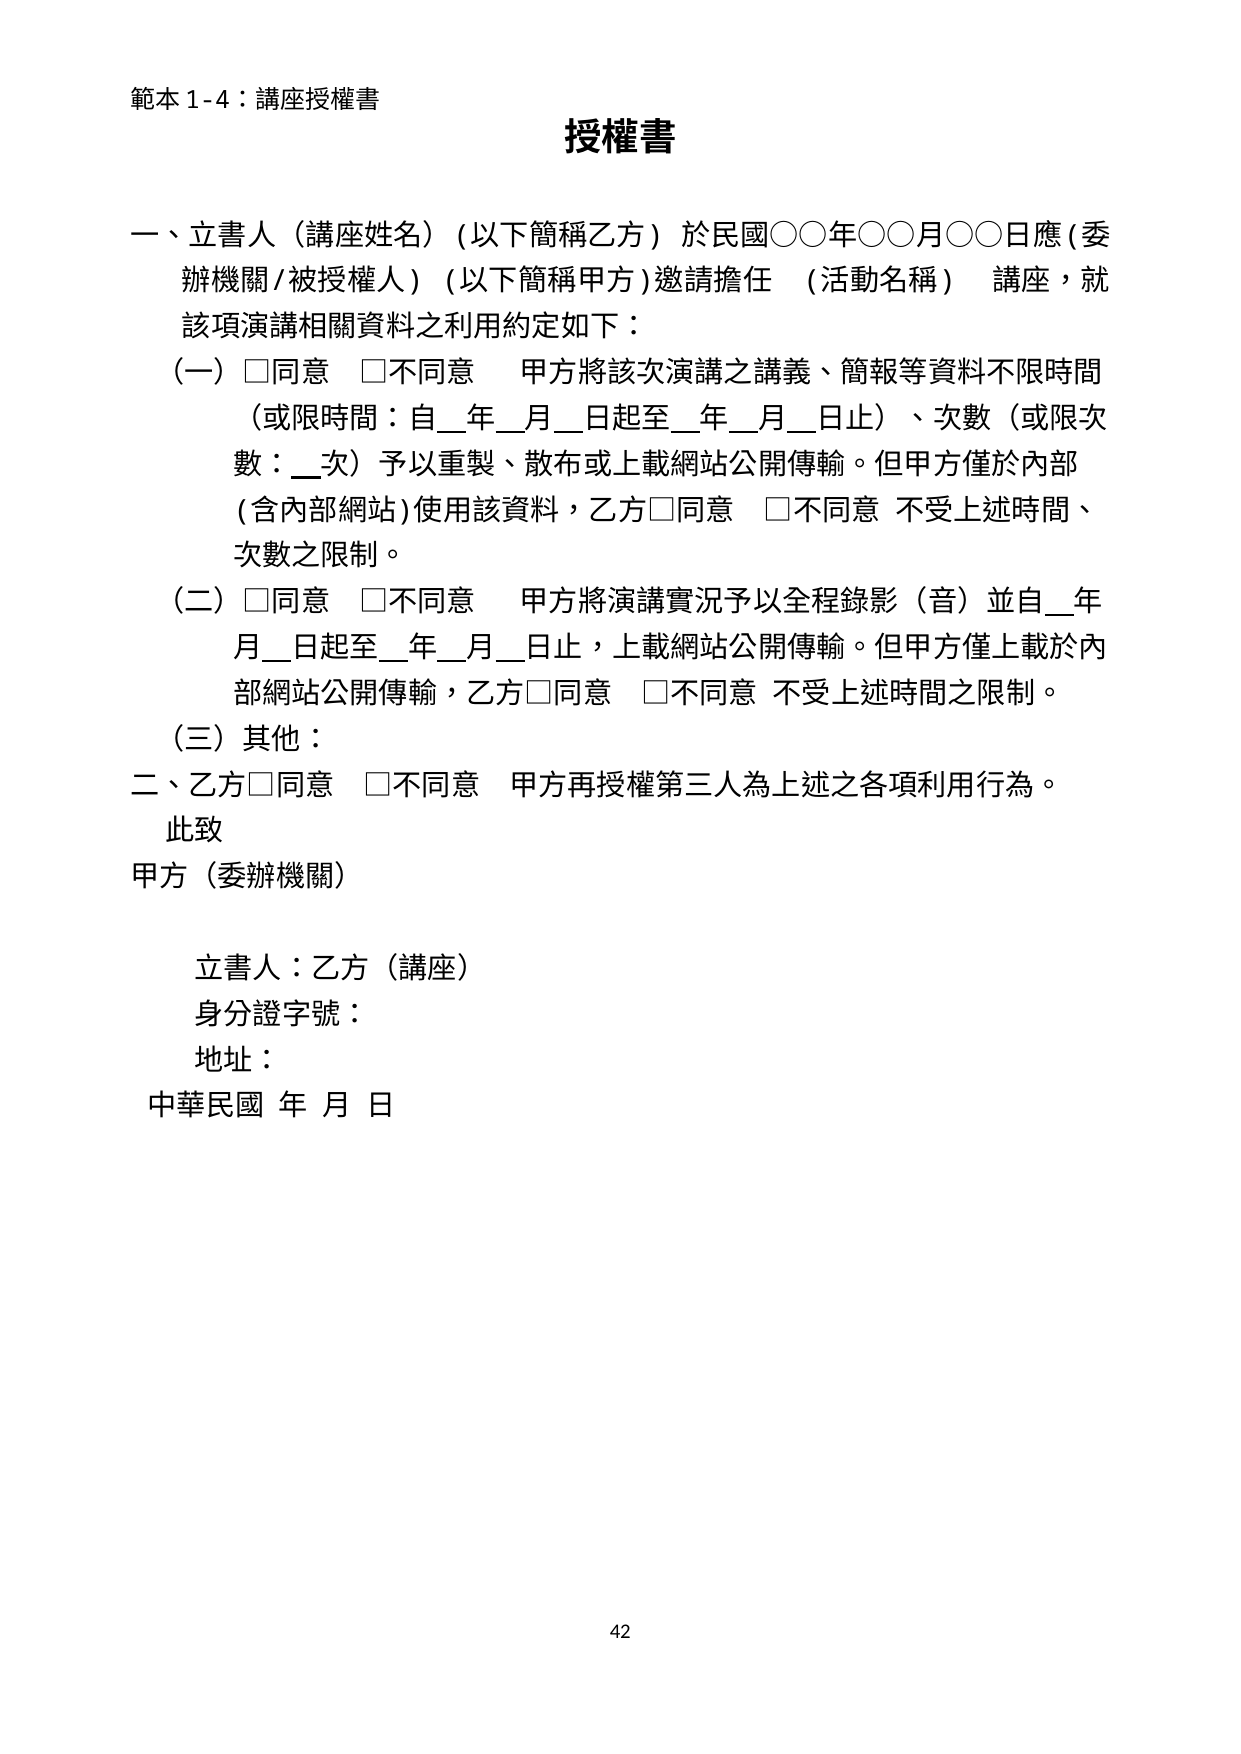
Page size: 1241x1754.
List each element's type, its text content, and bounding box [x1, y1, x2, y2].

text 中華民國 年 月 日 [130, 1079, 1110, 1125]
text （二）□同意 □不同意 甲方將演講實況予以全程錄影（音）並自 年 月 日起至 年 月 日止，上載網站公開傳輸。但甲方僅上載於內部網站公開傳輸，乙方□同意 □不同意 不受上述時間之限制。 [155, 575, 1110, 712]
text 地址： [130, 1033, 1110, 1079]
text 一、立書人（講座姓名）(以下簡稱乙方) 於民國○○年○○月○○日應(委辦機關/被授權人) (以下簡稱甲方)邀請擔任 (活動名稱) 講座，就該項演講相關資料之利用約定如下： [130, 208, 1110, 346]
text 甲方（委辦機關） [130, 850, 1110, 896]
text （一）□同意 □不同意 甲方將該次演講之講義、簡報等資料不限時間（或限時間：自 年 月 日起至 年 月 日止）、次數（或限次數： 次）予以重製、散布或上載網站公開傳輸。但甲方僅於內部(含內部網站)使用該資料，乙方□同意 □不同意 不受上述時間、次數之限制。 [155, 346, 1110, 575]
text （三）其他： [155, 712, 1110, 758]
text 二、乙方□同意 □不同意 甲方再授權第三人為上述之各項利用行為。 [130, 758, 1110, 804]
text 立書人：乙方（講座） [130, 942, 1110, 987]
text 範本1-4：講座授權書 [130, 75, 1110, 117]
text 身分證字號： [130, 987, 1110, 1033]
text 此致 [130, 804, 1110, 850]
text 授權書 [130, 117, 1110, 158]
